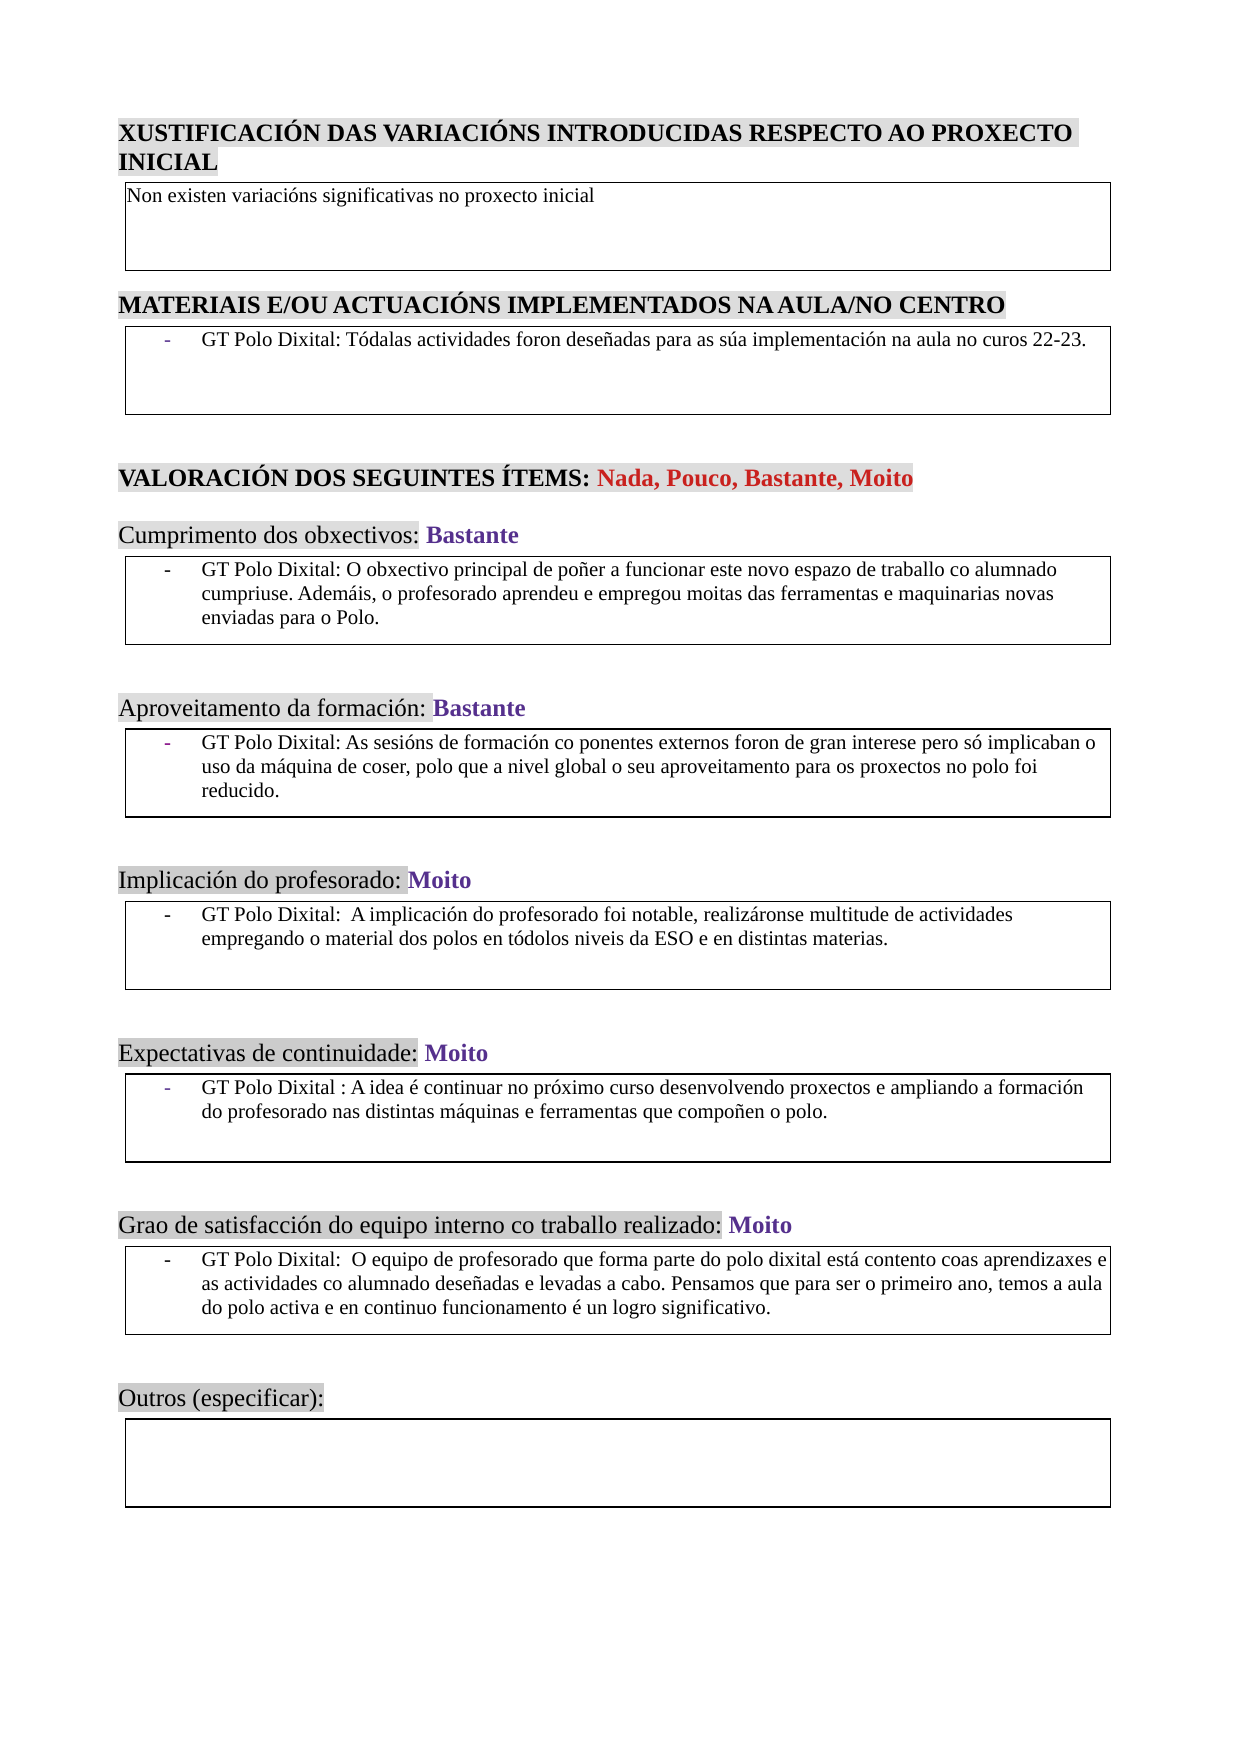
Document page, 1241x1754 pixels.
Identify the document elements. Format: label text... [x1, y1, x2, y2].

text Outros (especificar): [118, 1383, 1122, 1412]
text Non existen variacións significativas no proxecto inicial [126, 183, 1110, 207]
text VALORACIÓN DOS SEGUINTES ÍTEMS: Nada, Pouco, Bastante, Moito [118, 463, 1122, 492]
text Aproveitamento da formación: Bastante [118, 693, 1122, 722]
text Expectativas de continuidade: Moito [118, 1038, 1122, 1067]
text Grao de satisfacción do equipo interno co traballo realizado: Moito [118, 1211, 1122, 1239]
list GT Polo Dixital: Tódalas actividades foron deseñadas para as súa implementación na aula no curos 22-23. [164, 327, 1110, 351]
text XUSTIFICACIÓN DAS VARIACIÓNS INTRODUCIDAS RESPECTO AO PROXECTO INICIAL [118, 118, 1122, 176]
text Implicación do profesorado: Moito [118, 866, 1122, 894]
text Cumprimento dos obxectivos: Bastante [118, 521, 1122, 549]
list GT Polo Dixital: As sesións de formación co ponentes externos foron de gran interese pero só implicaban o uso da máquina de coser, polo que a nivel global o seu aproveitamento para os proxectos no polo foi reducido. [164, 730, 1110, 802]
list GT Polo Dixital: A implicación do profesorado foi notable, realizáronse multitude de actividades empregando o material dos polos en tódolos niveis da ESO e en distintas materias. [164, 902, 1110, 950]
list GT Polo Dixital: O equipo de profesorado que forma parte do polo dixital está contento coas aprendizaxes e as actividades co alumnado deseñadas e levadas a cabo. Pensamos que para ser o primeiro ano, temos a aula do polo activa e en continuo funcionamento é un logro significativo. [164, 1247, 1110, 1319]
text ......... .............................................................................................................................................. [126, 1420, 1110, 1477]
list GT Polo Dixital: O obxectivo principal de poñer a funcionar este novo espazo de traballo co alumnado cumpriuse. Ademáis, o profesorado aprendeu e empregou moitas das ferramentas e maquinarias novas enviadas para o Polo. [164, 557, 1110, 629]
list GT Polo Dixital : A idea é continuar no próximo curso desenvolvendo proxectos e ampliando a formación do profesorado nas distintas máquinas e ferramentas que compoñen o polo. [164, 1075, 1110, 1123]
text MATERIAIS E/OU ACTUACIÓNS IMPLEMENTADOS NA AULA/NO CENTRO [118, 291, 1122, 319]
